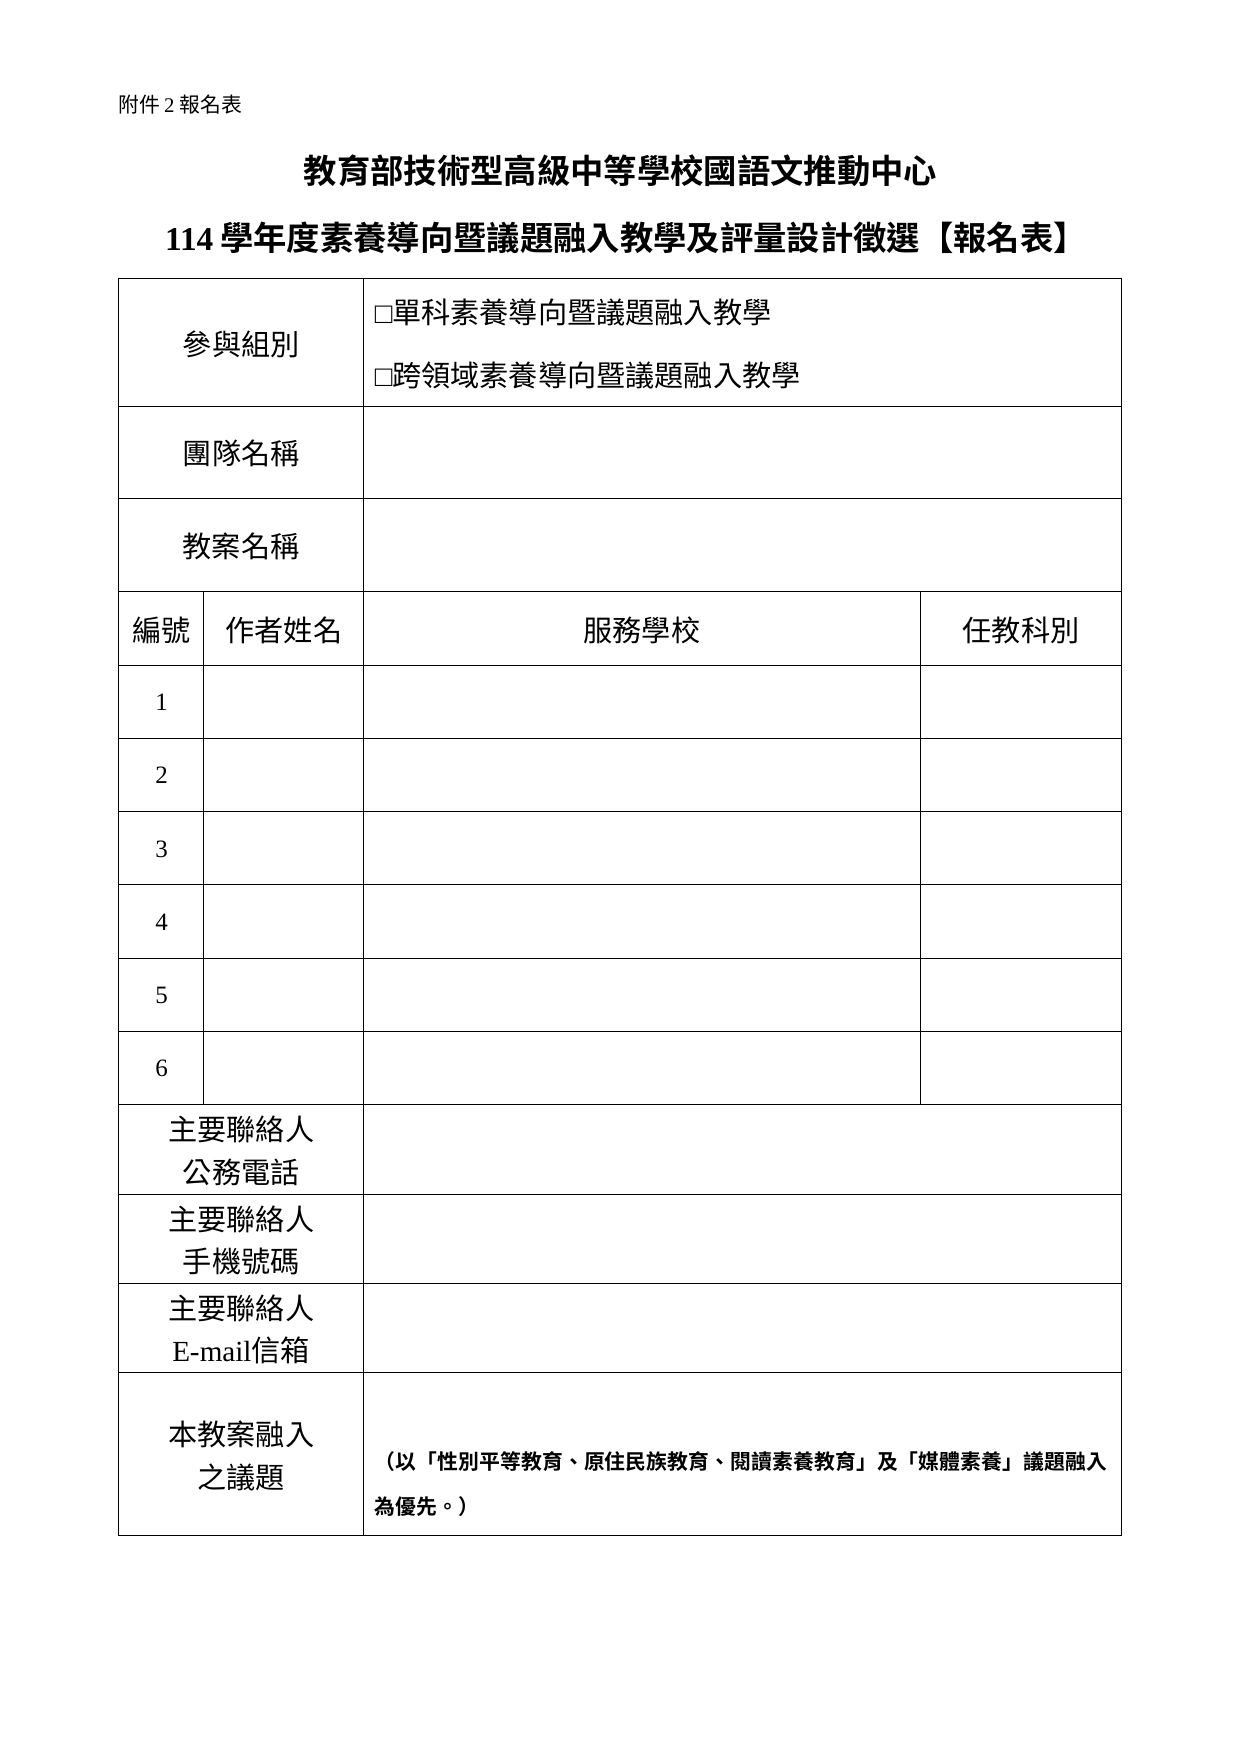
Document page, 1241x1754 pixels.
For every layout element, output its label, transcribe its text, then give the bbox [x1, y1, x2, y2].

text 114學年度素養導向暨議題融入教學及評量設計徵選【報名表】 [118, 211, 1133, 259]
table_cell [921, 666, 1121, 738]
table_cell 主要聯絡人 公務電話 [119, 1105, 363, 1193]
table_cell [204, 885, 363, 958]
table_cell [204, 812, 363, 884]
table_cell [364, 739, 920, 811]
table_cell [921, 1032, 1121, 1104]
table_cell 主要聯絡人 手機號碼 [119, 1195, 363, 1283]
table_cell [364, 666, 920, 738]
table_cell 3 [119, 812, 203, 884]
table_cell 5 [119, 959, 203, 1031]
table_header □單科素養導向暨議題融入教學 □跨領域素養導向暨議題融入教學 [364, 279, 1121, 406]
table_cell [921, 959, 1121, 1031]
table_cell 主要聯絡人 E-mail信箱 [119, 1284, 363, 1372]
table_cell [921, 885, 1121, 958]
table_cell 1 [119, 666, 203, 738]
table_cell [921, 812, 1121, 884]
table_cell [364, 812, 920, 884]
table_cell [364, 1284, 1121, 1372]
table_cell [204, 1032, 363, 1104]
table_header 參與組別 [119, 279, 363, 406]
table_cell [204, 666, 363, 738]
table_cell [204, 739, 363, 811]
table_cell [364, 499, 1121, 591]
table_cell [364, 1032, 920, 1104]
table_cell 教案名稱 [119, 499, 363, 591]
table_cell 團隊名稱 [119, 407, 363, 498]
table_cell （以「性別平等教育、原住民族教育、閱讀素養教育」及「媒體素養」議題融入為優先。） [364, 1373, 1121, 1535]
table_cell [364, 1195, 1121, 1283]
table_cell 作者姓名 [204, 592, 363, 665]
table_cell [364, 959, 920, 1031]
text 教育部技術型高級中等學校國語文推動中心 [118, 144, 1122, 193]
table_cell [921, 739, 1121, 811]
table_cell 任教科別 [921, 592, 1121, 665]
table_cell [364, 885, 920, 958]
table_cell 2 [119, 739, 203, 811]
table_cell [204, 959, 363, 1031]
table_cell 4 [119, 885, 203, 958]
table_cell [364, 407, 1121, 498]
table_cell [364, 1105, 1121, 1193]
table_cell 編號 [119, 592, 203, 665]
table_cell 6 [119, 1032, 203, 1104]
table_cell 本教案融入 之議題 [119, 1373, 363, 1535]
table_cell 服務學校 [364, 592, 920, 665]
